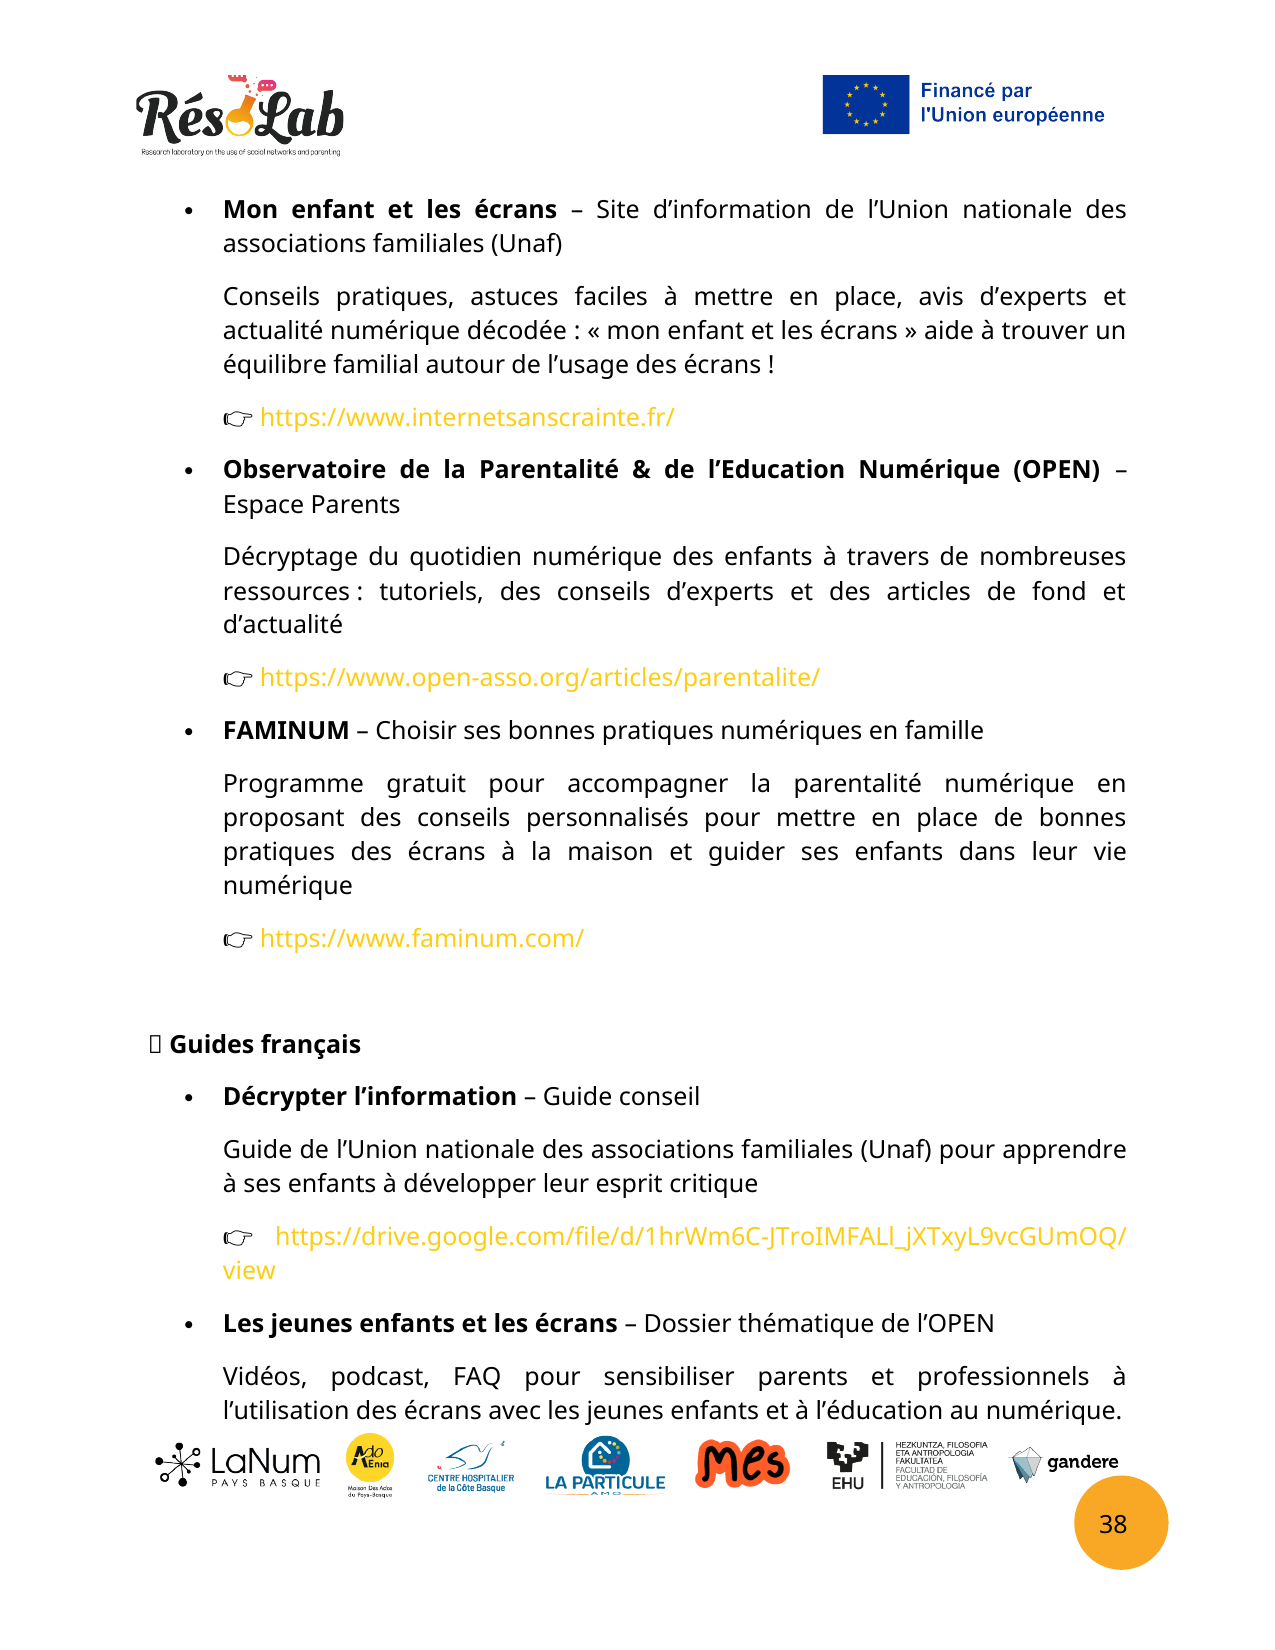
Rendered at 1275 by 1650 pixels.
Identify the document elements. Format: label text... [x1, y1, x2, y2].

list Décrypter l’information – Guide conseil [185, 1079, 1127, 1113]
text Conseils pratiques, astuces faciles à mettre en place, avis d’experts et actualité numérique décodée : « mon enfant et les écrans » aide à trouver un équilibre familial autour de l’usage des écrans ! [223, 278, 1127, 381]
text 👉 https://www.internetsanscrainte.fr/ [223, 399, 1127, 433]
list FAMINUM – Choisir ses bonnes pratiques numériques en famille [185, 713, 1127, 747]
text 👉 https://www.open-asso.org/articles/parentalite/ [223, 660, 1127, 694]
list Les jeunes enfants et les écrans – Dossier thématique de l’OPEN [185, 1306, 1127, 1340]
list Mon enfant et les écrans – Site d’information de l’Union nationale des associations familiales (Unaf) [185, 192, 1127, 260]
text 👉 https://www.faminum.com/ [223, 921, 1127, 955]
picture [147, 1430, 1128, 1500]
text Programme gratuit pour accompagner la parentalité numérique en proposant des conseils personnalisés pour mettre en place de bonnes pratiques des écrans à la maison et guider ses enfants dans leur vie numérique [223, 766, 1127, 902]
text Guide de l’Union nationale des associations familiales (Unaf) pour apprendre à ses enfants à développer leur esprit critique [223, 1132, 1127, 1200]
text 👉 https://drive.google.com/file/d/1hrWm6C-JTroIMFALl_jXTxyL9vcGUmOQ/view [223, 1219, 1127, 1287]
text Décryptage du quotidien numérique des enfants à travers de nombreuses ressources : tutoriels, des conseils d’experts et des articles de fond et d’actualité [223, 539, 1127, 641]
text 🔗 Guides français [148, 1026, 1127, 1060]
text Vidéos, podcast, FAQ pour sensibiliser parents et professionnels à l’utilisation des écrans avec les jeunes enfants et à l’éducation au numérique. [223, 1358, 1127, 1427]
picture [818, 75, 1117, 135]
picture [136, 75, 344, 158]
list Observatoire de la Parentalité & de l’Education Numérique (OPEN) – Espace Parents [185, 452, 1127, 520]
